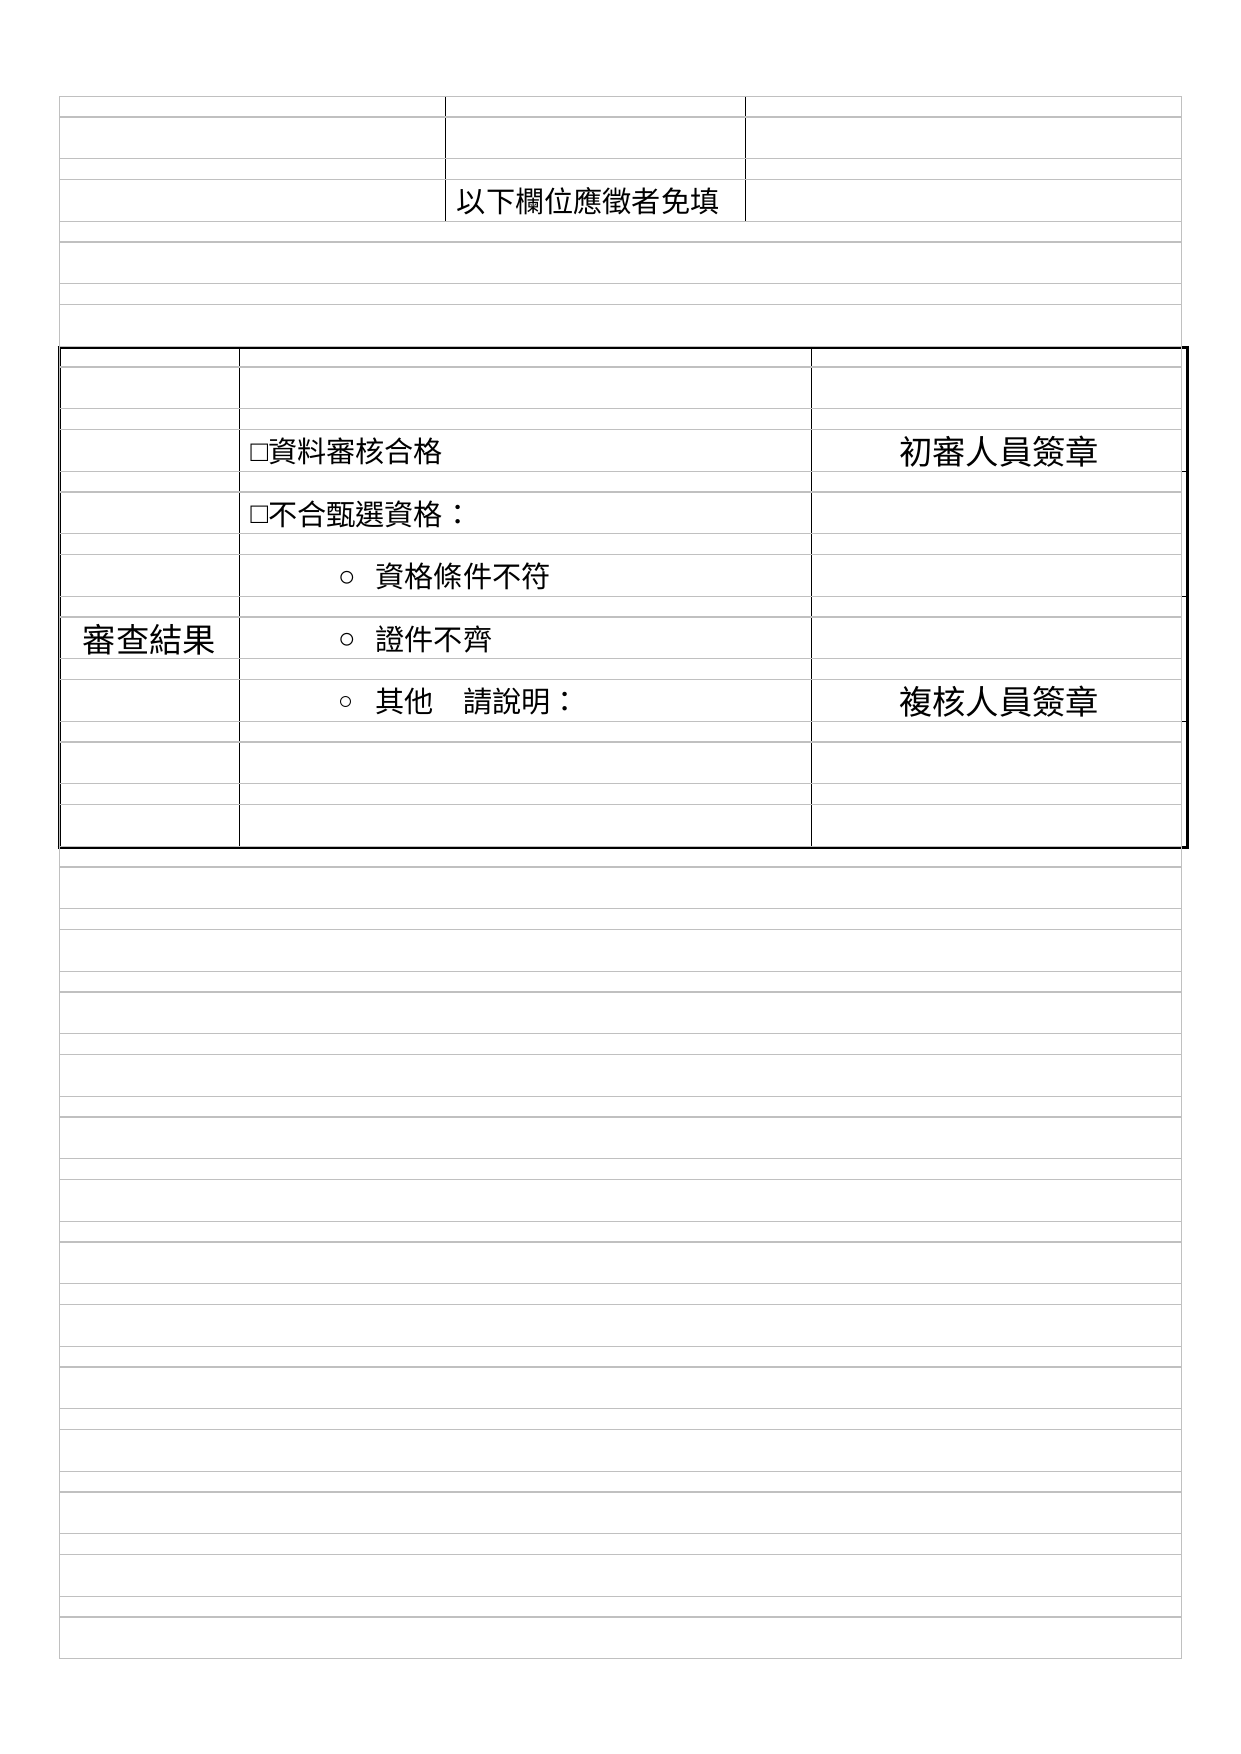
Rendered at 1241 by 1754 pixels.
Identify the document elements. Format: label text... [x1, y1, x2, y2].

table_header □資料審核合格 □不合甄選資格： 資格條件不符 證件不齊 其他 請說明： [240, 555, 811, 596]
table_header [61, 743, 239, 783]
table_header [446, 97, 745, 116]
table_header [61, 659, 239, 679]
table_header 初審人員簽章 [812, 430, 1181, 471]
table_header □資料審核合格 □不合甄選資格： 資格條件不符 證件不齊 其他 請說明： [240, 722, 811, 741]
table_header [61, 349, 239, 366]
table_header 審查結果 [61, 618, 239, 658]
table_header [61, 722, 239, 741]
table_header □資料審核合格 □不合甄選資格： 資格條件不符 證件不齊 其他 請說明： [240, 534, 811, 554]
table_cell [812, 659, 1181, 679]
table_header [61, 534, 239, 554]
table_cell [812, 722, 1181, 741]
table_cell [812, 618, 1181, 658]
table_header □資料審核合格 □不合甄選資格： 資格條件不符 證件不齊 其他 請說明： [240, 805, 811, 846]
table_cell [812, 493, 1181, 533]
table_header [61, 409, 239, 429]
table_header □資料審核合格 □不合甄選資格： 資格條件不符 證件不齊 其他 請說明： [240, 430, 811, 471]
table_header [812, 368, 1181, 408]
table_header [61, 368, 239, 408]
table_header [61, 555, 239, 596]
table_header □資料審核合格 □不合甄選資格： 資格條件不符 證件不齊 其他 請說明： [240, 680, 811, 721]
table_header □資料審核合格 □不合甄選資格： 資格條件不符 證件不齊 其他 請說明： [240, 349, 811, 366]
table_header [61, 472, 239, 491]
table_header [61, 430, 239, 471]
table_cell [1182, 722, 1186, 846]
table_cell [812, 743, 1181, 783]
table_header □資料審核合格 □不合甄選資格： 資格條件不符 證件不齊 其他 請說明： [240, 472, 811, 491]
table_cell 複核人員簽章 [812, 680, 1181, 721]
table_cell [812, 534, 1181, 554]
table_cell [812, 555, 1181, 596]
table_cell [812, 472, 1181, 491]
table_cell [1182, 472, 1186, 596]
table_header □資料審核合格 □不合甄選資格： 資格條件不符 證件不齊 其他 請說明： [240, 493, 811, 533]
table_header □資料審核合格 □不合甄選資格： 資格條件不符 證件不齊 其他 請說明： [240, 618, 811, 658]
table_cell [812, 805, 1181, 846]
table_header □資料審核合格 □不合甄選資格： 資格條件不符 證件不齊 其他 請說明： [240, 368, 811, 408]
table_header [812, 349, 1181, 366]
table_header [446, 159, 745, 179]
table_header [1182, 349, 1186, 471]
table_header 以下欄位應徵者免填 [446, 180, 745, 221]
table_header [61, 493, 239, 533]
table_header [446, 118, 745, 158]
table_header □資料審核合格 □不合甄選資格： 資格條件不符 證件不齊 其他 請說明： [240, 743, 811, 783]
table_header □資料審核合格 □不合甄選資格： 資格條件不符 證件不齊 其他 請說明： [240, 597, 811, 616]
table_header [61, 680, 239, 721]
table_cell [812, 597, 1181, 616]
table_header □資料審核合格 □不合甄選資格： 資格條件不符 證件不齊 其他 請說明： [240, 659, 811, 679]
table_cell [1182, 597, 1186, 721]
table_cell [812, 784, 1181, 804]
table_header [812, 409, 1181, 429]
table_header □資料審核合格 □不合甄選資格： 資格條件不符 證件不齊 其他 請說明： [240, 409, 811, 429]
table_header [61, 597, 239, 616]
table_header [61, 784, 239, 804]
table_header □資料審核合格 □不合甄選資格： 資格條件不符 證件不齊 其他 請說明： [240, 784, 811, 804]
table_header [61, 805, 239, 846]
